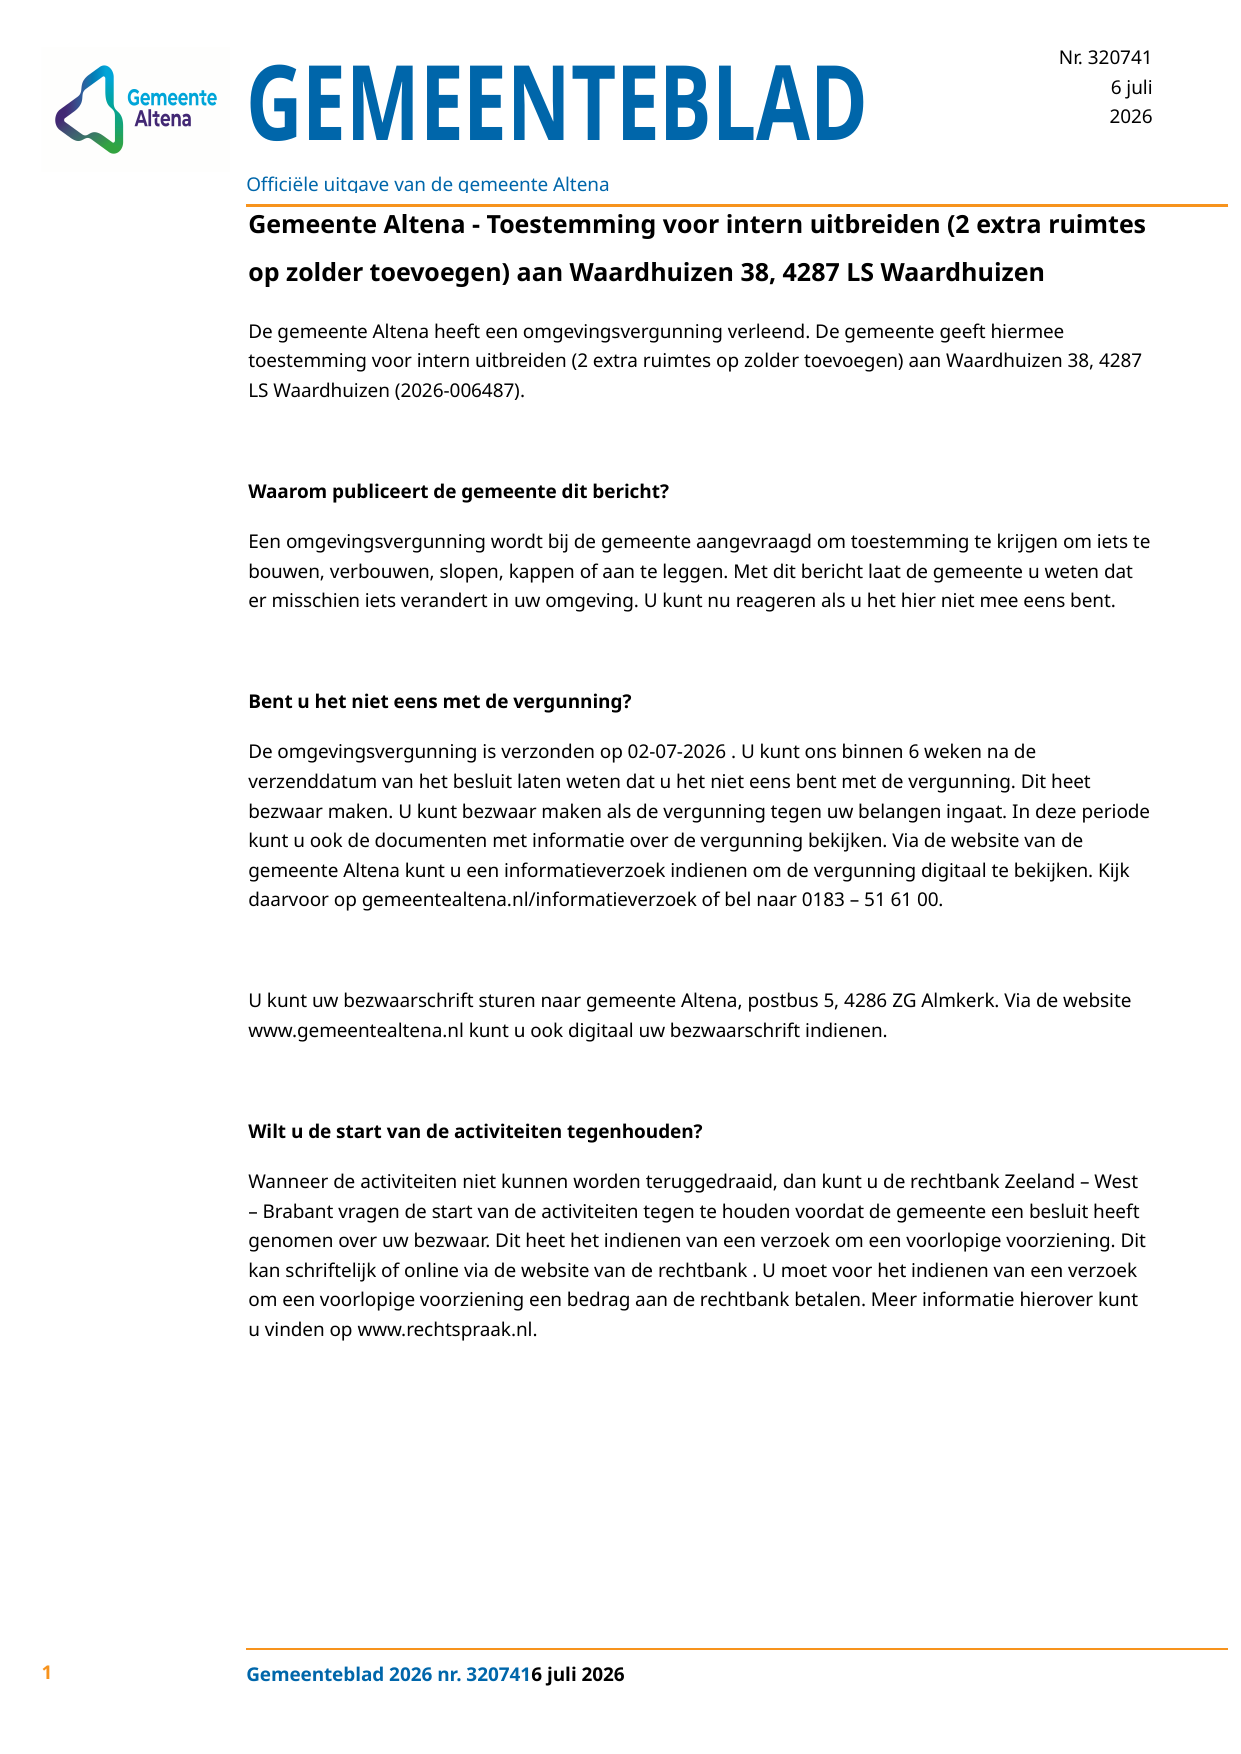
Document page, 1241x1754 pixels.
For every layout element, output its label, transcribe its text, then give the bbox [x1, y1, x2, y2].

text Gemeente Altena - Toestemming voor intern uitbreiden (2 extra ruimtes op zolder toevoegen) aan Waardhuizen 38, 4287 LS Waardhuizen [248, 207, 1152, 288]
text De omgevingsvergunning is verzonden op 02-07-2026 . U kunt ons binnen 6 weken na de verzenddatum van het besluit laten weten dat u het niet eens bent met de vergunning. Dit heet bezwaar maken. U kunt bezwaar maken als de vergunning tegen uw belangen ingaat. In deze periode kunt u ook de documenten met informatie over de vergunning bekijken. Via de website van de gemeente Altena kunt u een informatieverzoek indienen om de vergunning digitaal te bekijken. Kijk daarvoor op gemeentealtena.nl/informatieverzoek of bel naar 0183 – 51 61 00. [248, 739, 1152, 912]
picture [41, 47, 231, 172]
text Wanneer de activiteiten niet kunnen worden teruggedraaid, dan kunt u de rechtbank Zeeland – West – Brabant vragen de start van de activiteiten tegen te houden voordat de gemeente een besluit heeft genomen over uw bezwaar. Dit heet het indienen van een verzoek om een voorlopige voorziening. Dit kan schriftelijk of online via de website van de rechtbank . U moet voor het indienen van een verzoek om een voorlopige voorziening een bedrag aan de rechtbank betalen. Meer informatie hierover kunt u vinden op www.rechtspraak.nl. [248, 1168, 1152, 1342]
text Wilt u de start van de activiteiten tegenhouden? [248, 1118, 1152, 1144]
text De gemeente Altena heeft een omgevingsvergunning verleend. De gemeente geeft hiermee toestemming voor intern uitbreiden (2 extra ruimtes op zolder toevoegen) aan Waardhuizen 38, 4287 LS Waardhuizen (2026-006487). [248, 318, 1152, 403]
text Een omgevingsvergunning wordt bij de gemeente aangevraagd om toestemming te krijgen om iets te bouwen, verbouwen, slopen, kappen of aan te leggen. Met dit bericht laat de gemeente u weten dat er misschien iets verandert in uw omgeving. U kunt nu reageren als u het hier niet mee eens bent. [248, 528, 1152, 613]
text U kunt uw bezwaarschrift sturen naar gemeente Altena, postbus 5, 4286 ZG Almkerk. Via de website www.gemeentealtena.nl kunt u ook digitaal uw bezwaarschrift indienen. [248, 987, 1152, 1043]
text Waarom publiceert de gemeente dit bericht? [248, 478, 1152, 504]
text Bent u het niet eens met de vergunning? [248, 688, 1152, 714]
